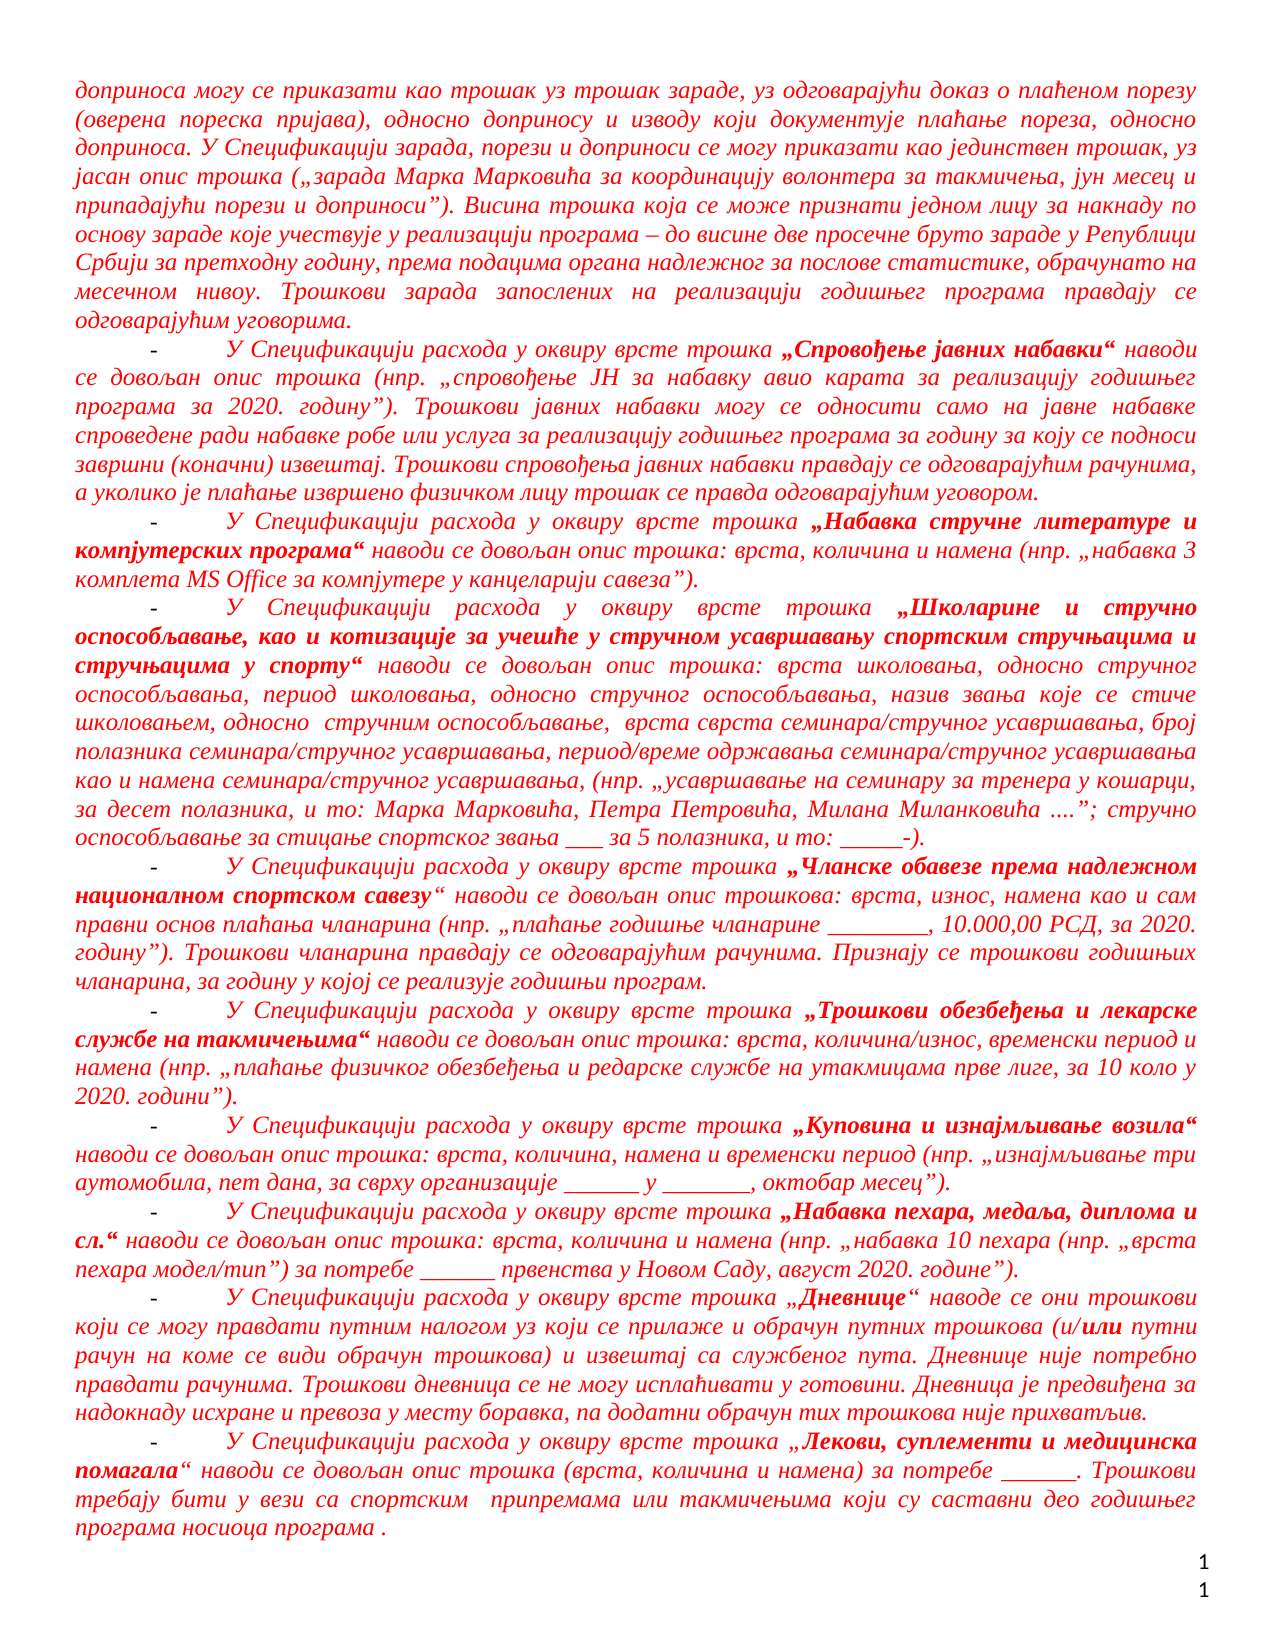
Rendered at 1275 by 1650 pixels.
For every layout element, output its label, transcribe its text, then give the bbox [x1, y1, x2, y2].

list У Спецификацији расхода у оквиру врсте трошка „Набавка пехара, медаља, диплома и сл.“ наводи се довољан опис трошка: врста, количина и намена (нпр. „набавка 10 пехара (нпр. „врста пехара модел/тип”) за потребе ______ првенства у Новом Саду, август 2020. године”). [75, 1196, 1200, 1282]
list У Спецификацији расхода у оквиру врсте трошка „Дневнице“ наводе се они трошкови који се могу правдати путним налогом уз који се прилаже и обрачун путних трошкова (и/или путни рачун на коме се види обрачун трошкова) и извештај са службеног пута. Дневнице није потребно правдати рачунима. Трошкови дневница се не могу исплаћивати у готовини. Дневница је предвиђена за надокнаду исхране и превоза у месту боравка, па додатни обрачун тих трошкова није прихватљив. [75, 1282, 1200, 1426]
list У Спецификацији расхода у оквиру врсте трошка „Чланске обавезе према надлежном националном спортском савезу“ наводи се довољан опис трошкова: врста, износ, намена као и сам правни основ плаћања чланарина (нпр. „плаћање годишње чланарине ________, 10.000,00 РСД, за 2020. годину”). Трошкови чланарина правдају се одговарајућим рачунима. Признају се трошкови годишњих чланарина, за годину у којој се реализује годишњи програм. [75, 851, 1200, 995]
list доприноса могу се приказати као трошак уз трошак зараде, уз одговарајући доказ о плаћеном порезу (оверена пореска пријава), односно доприносу и изводу који документује плаћање пореза, односно доприноса. У Спецификацији зарада, порези и доприноси се могу приказати као јединствен трошак, уз јасан опис трошка („зарада Марка Марковића за координацију волонтера за такмичења, јун месец и припадајући порези и доприноси”). Висина трошка која се може признати једном лицу за накнаду по основу зараде које учествује у реализацији програма – до висине две просечне бруто зараде у Републици Србији за претходну годину, према подацима органа надлежног за послове статистике, обрачунато на месечном нивоу. Трошкови зарада запослених на реализацији годишњег програма правдају се одговарајућим уговорима. [75, 75, 1200, 334]
list У Спецификацији расхода у оквиру врсте трошка „Трошкови обезбеђења и лекарске службе на такмичењима“ наводи се довољан опис трошка: врста, количина/износ, временски период и намена (нпр. „плаћање физичког обезбеђења и редарске службе на утакмицама прве лиге, за 10 коло у 2020. години”). [75, 995, 1200, 1110]
list У Спецификацији расхода у оквиру врсте трошка „Куповина и изнајмљивање возила“ наводи се довољан опис трошка: врста, количина, намена и временски период (нпр. „изнајмљивање три аутомобила, пет дана, за сврху организације ______ у _______, октобар месец”). [75, 1110, 1200, 1196]
list У Спецификацији расхода у оквиру врсте трошка „Лекови, суплементи и медицинска помагала“ наводи се довољан опис трошка (врста, количина и намена) за потребе ______. Трошкови требају бити у вези са спортским припремама или такмичењима који су саставни део годишњег програма носиоца програма . [75, 1426, 1200, 1541]
list У Спецификацији расхода у оквиру врсте трошка „Набавка стручне литературе и компјутерских програма“ наводи се довољан опис трошка: врста, количина и намена (нпр. „набавка 3 комплета MS Office за компјутере у канцеларији савеза”). [75, 506, 1200, 592]
list У Спецификацији расхода у оквиру врсте трошка „Спровођење јавних набавки“ наводи се довољан опис трошка (нпр. „спровођење ЈН за набавку авио карата за реализацију годишњег програма за 2020. годину”). Трошкови јавних набавки могу се односити само на јавне набавке спроведене ради набавке робе или услуга за реализацију годишњег програма за годину за коју се подноси завршни (коначни) извештај. Трошкови спровођења јавних набавки правдају се одговарајућим рачунима, а уколико је плаћање извршено физичком лицу трошак се правда одговарајућим уговором. [75, 334, 1200, 506]
list У Спецификацији расхода у оквиру врсте трошка „Школарине и стручно оспособљавање, као и котизације за учешће у стручном усавршавању спортским стручњацима и стручњацима у спорту“ наводи се довољан опис трошка: врста школовања, односно стручног оспособљавања, период школовања, односно стручног оспособљавања, назив звања које се стиче школовањем, односно стручним оспособљавање, врста сврста семинара/стручног усавршавања, број полазника семинара/стручног усавршавања, период/време одржавања семинара/стручног усавршавања као и намена семинара/стручног усавршавања, (нпр. „усавршавање на семинару за тренера у кошарци, за десет полазника, и то: Марка Марковића, Петра Петровића, Милана Миланковића ....”; стручно оспособљавање за стицање спортског звања ___ за 5 полазника, и то: _____-). [75, 592, 1200, 851]
